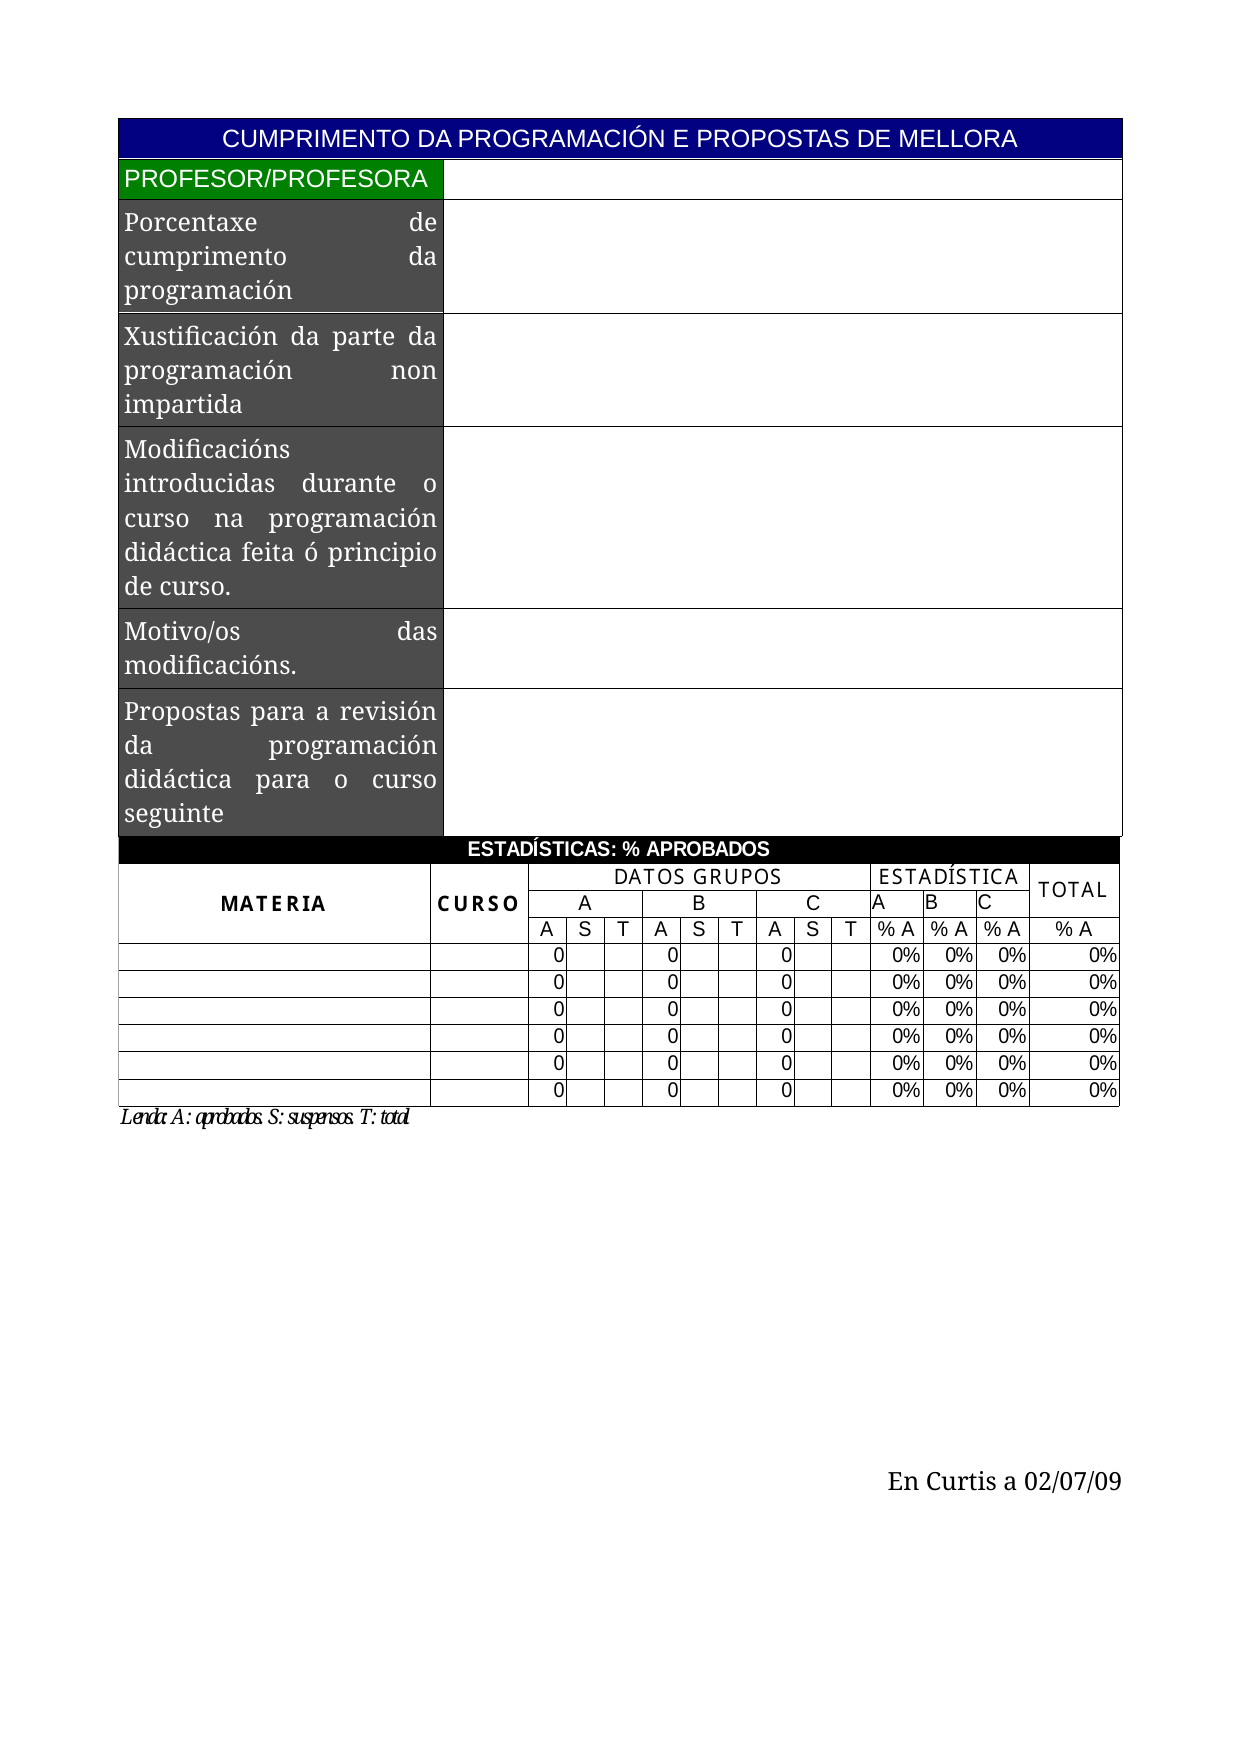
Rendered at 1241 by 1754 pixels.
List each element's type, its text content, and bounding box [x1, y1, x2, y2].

table_cell [444, 689, 1122, 836]
table_cell Porcentaxe de cumprimento da programación [119, 200, 443, 312]
table_cell [444, 200, 1122, 312]
table_cell Propostas para a revisión da programación didáctica para o curso seguinte [119, 689, 443, 836]
table_header CUMPRIMENTO DA PROGRAMACIÓN E PROPOSTAS DE MELLORA [119, 119, 1122, 158]
table_cell [444, 314, 1122, 426]
table_cell [444, 160, 1122, 199]
table_cell Motivo/os das modificacións. [119, 609, 443, 688]
table_cell PROFESOR/PROFESORA [119, 160, 443, 199]
table_cell [444, 609, 1122, 688]
table_cell Xustificación da parte da programación non impartida [119, 314, 443, 426]
table_cell [444, 427, 1122, 608]
text En Curtis a 02/07/09 [118, 1464, 1122, 1498]
table_cell Modificacións introducidas durante o curso na programación didáctica feita ó principio de curso. [119, 427, 443, 608]
